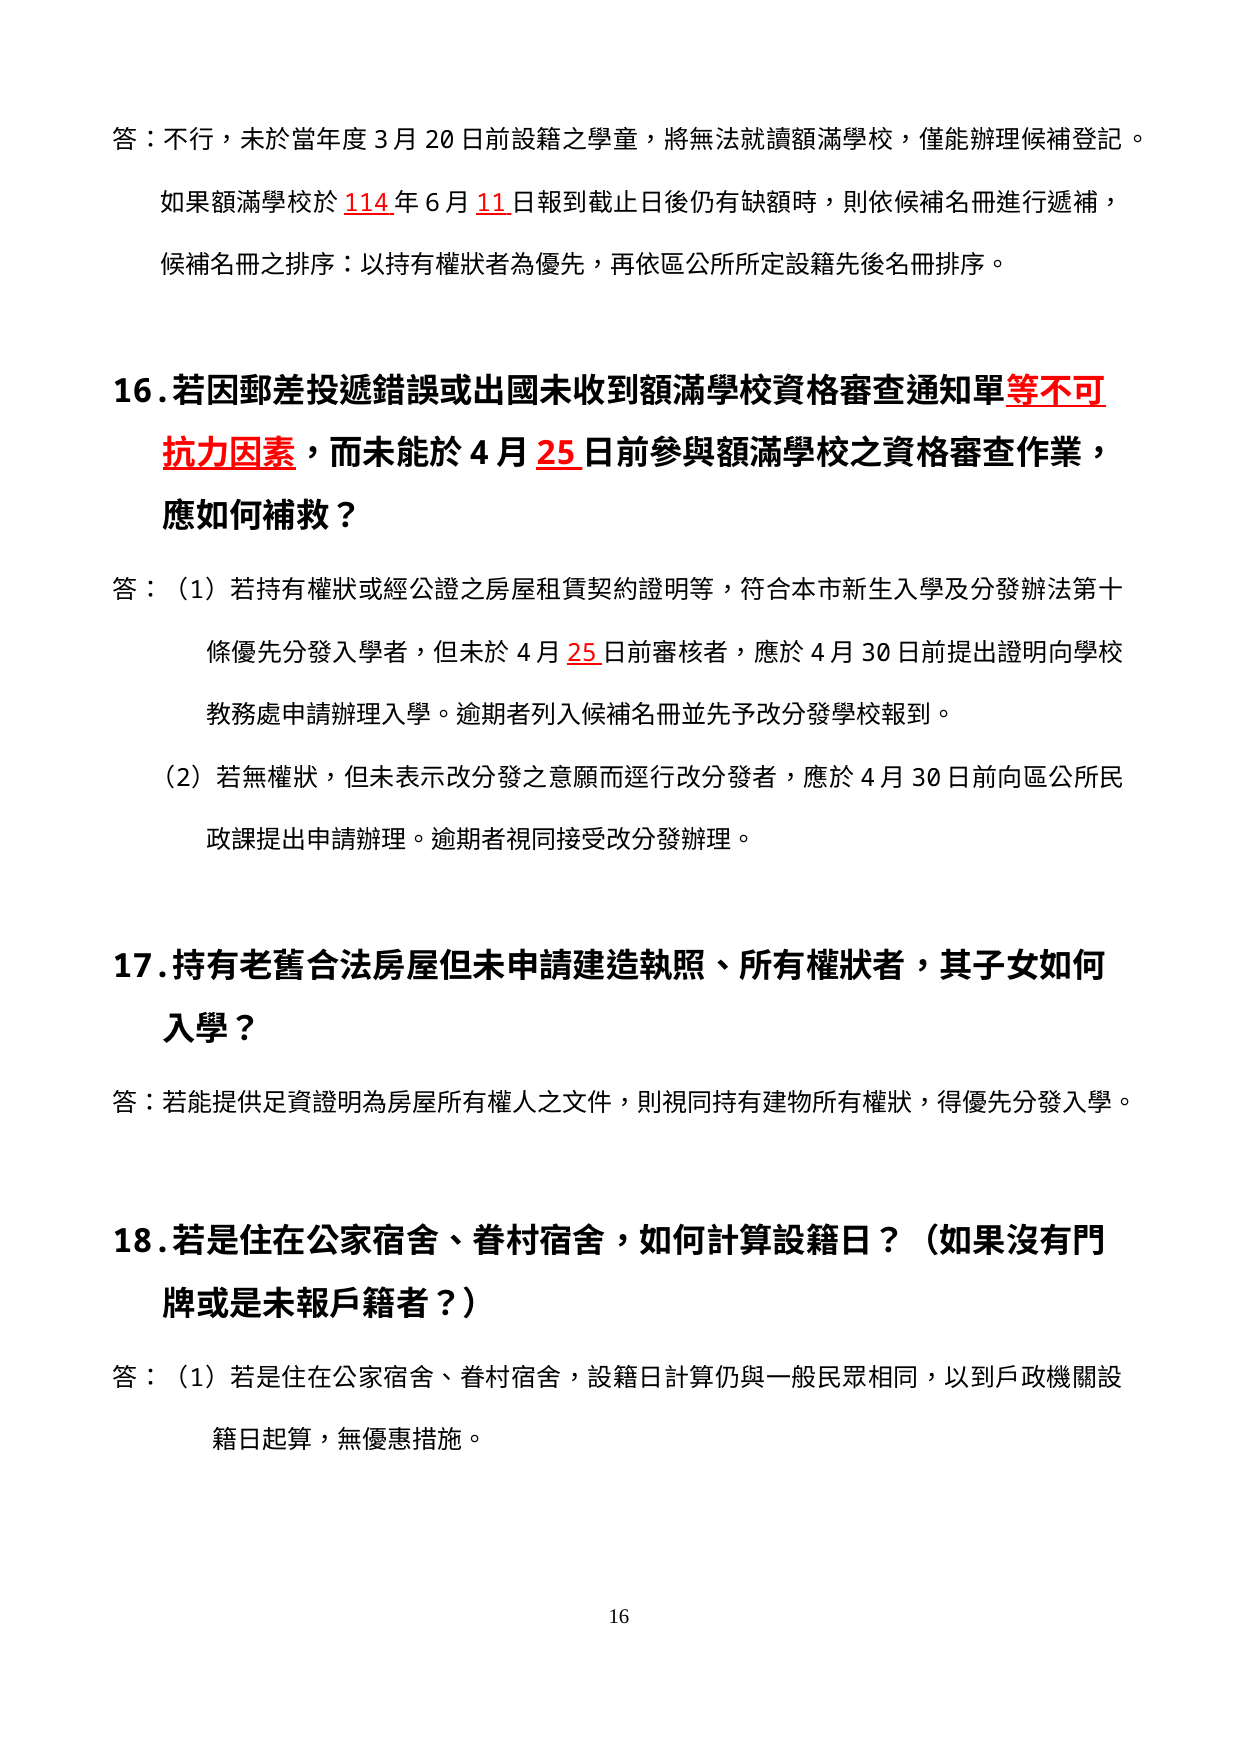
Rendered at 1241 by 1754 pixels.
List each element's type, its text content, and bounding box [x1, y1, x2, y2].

text （2）若無權狀，但未表示改分發之意願而逕行改分發者，應於4月30日前向區公所民政課提出申請辦理。逾期者視同接受改分發辦理。 [150, 734, 1125, 859]
text 答：不行，未於當年度3月20日前設籍之學童，將無法就讀額滿學校，僅能辦理候補登記。如果額滿學校於114年6月11日報到截止日後仍有缺額時，則依候補名冊進行遞補，候補名冊之排序：以持有權狀者為優先，再依區公所所定設籍先後名冊排序。 [112, 96, 1125, 284]
text 答：（1）若持有權狀或經公證之房屋租賃契約證明等，符合本市新生入學及分發辦法第十條優先分發入學者，但未於4月25日前審核者，應於4月30日前提出證明向學校教務處申請辦理入學。逾期者列入候補名冊並先予改分發學校報到。 [112, 546, 1125, 734]
text 18.若是住在公家宿舍、眷村宿舍，如何計算設籍日？（如果沒有門牌或是未報戶籍者？） [112, 1196, 1125, 1321]
text 答：若能提供足資證明為房屋所有權人之文件，則視同持有建物所有權狀，得優先分發入學。 [112, 1059, 1125, 1121]
text 17.持有老舊合法房屋但未申請建造執照、所有權狀者，其子女如何入學？ [112, 921, 1125, 1046]
text 答：（1）若是住在公家宿舍、眷村宿舍，設籍日計算仍與一般民眾相同，以到戶政機關設籍日起算，無優惠措施。 [112, 1334, 1125, 1459]
text 16.若因郵差投遞錯誤或出國未收到額滿學校資格審查通知單等不可抗力因素，而未能於4月25日前參與額滿學校之資格審查作業，應如何補救？ [112, 346, 1125, 534]
